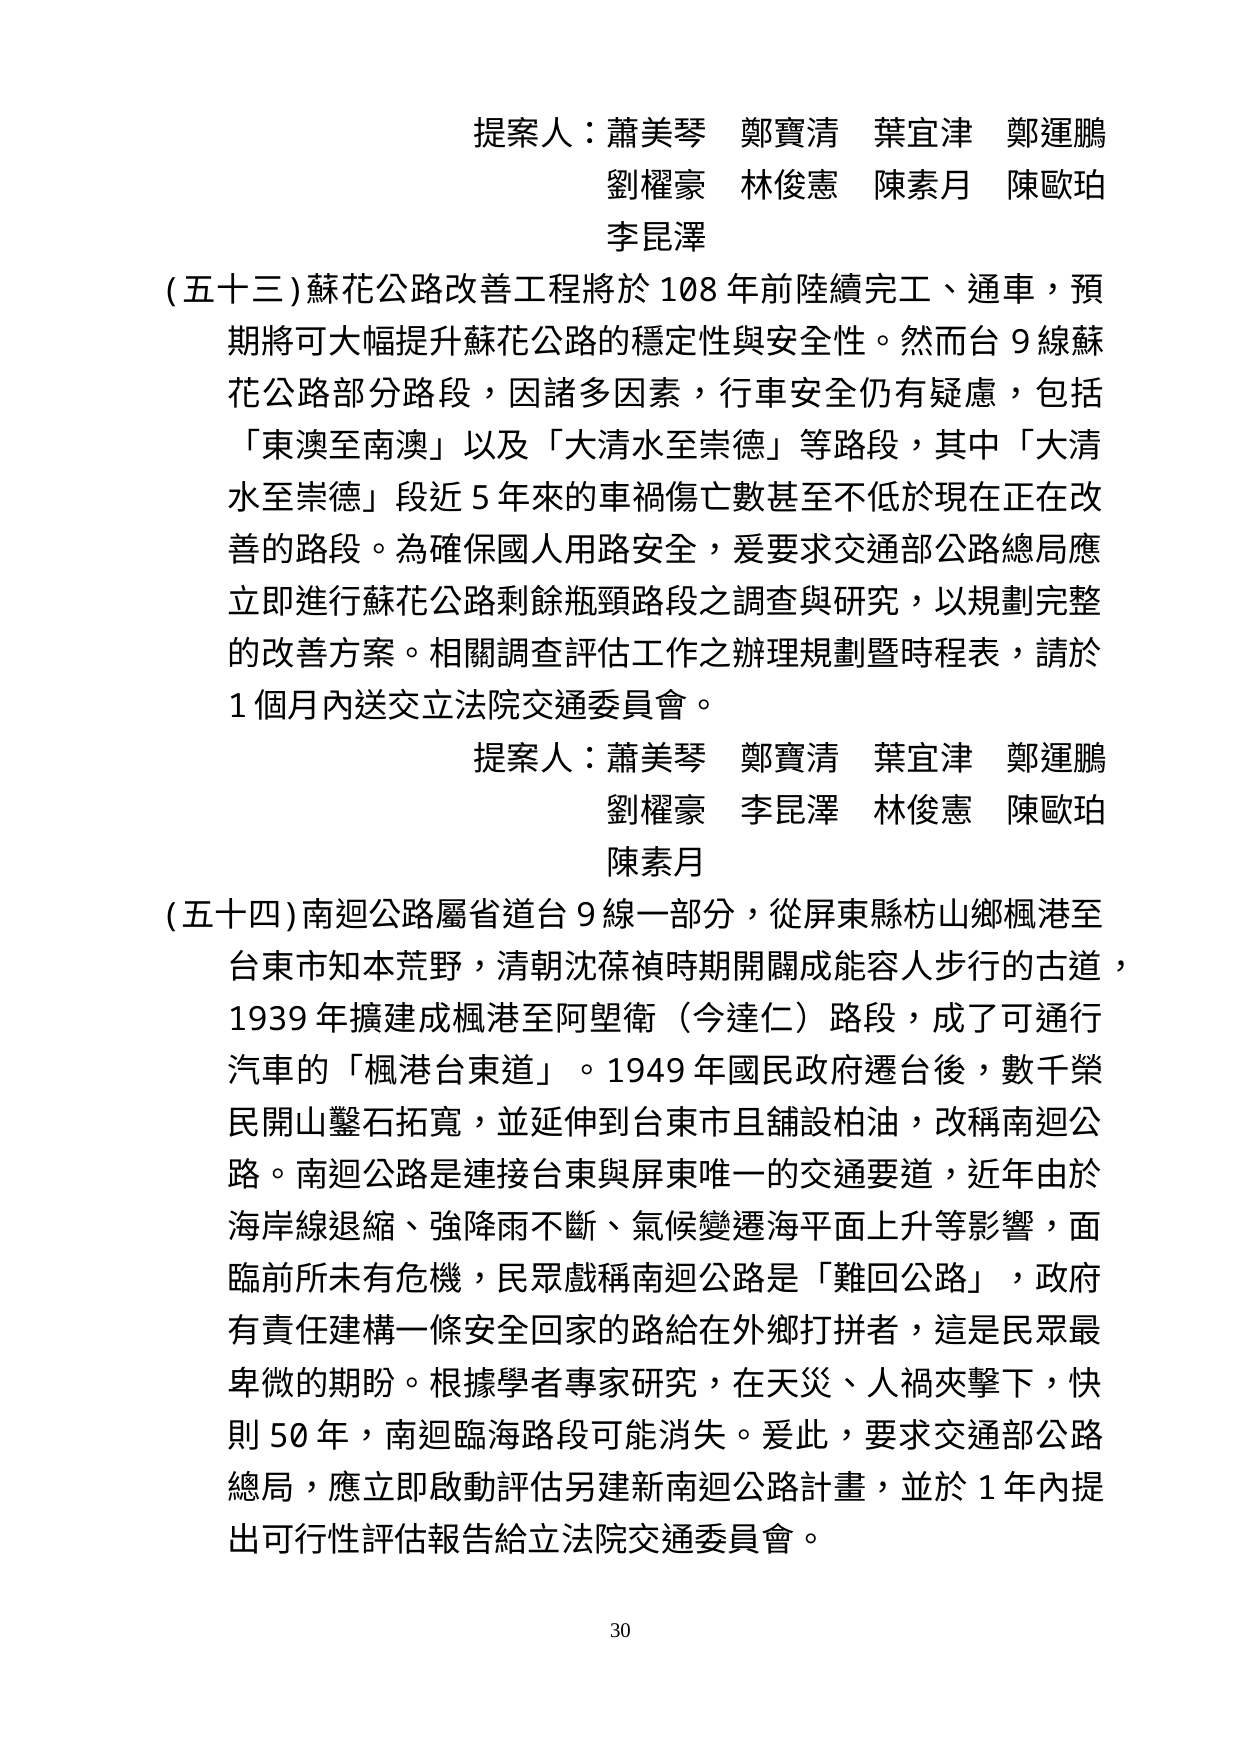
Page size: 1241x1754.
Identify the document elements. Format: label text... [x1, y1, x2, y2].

text 提案人：蕭美琴 鄭寶清 葉宜津 鄭運鵬 劉櫂豪 林俊憲 陳素月 陳歐珀 李昆澤 [473, 103, 1117, 259]
text 提案人：蕭美琴 鄭寶清 葉宜津 鄭運鵬 劉櫂豪 李昆澤 林俊憲 陳歐珀 陳素月 [473, 728, 1117, 884]
text (五十三)蘇花公路改善工程將於108年前陸續完工、通車，預期將可大幅提升蘇花公路的穩定性與安全性。然而台9線蘇花公路部分路段，因諸多因素，行車安全仍有疑慮，包括「東澳至南澳」以及「大清水至崇德」等路段，其中「大清水至崇德」段近5年來的車禍傷亡數甚至不低於現在正在改善的路段。為確保國人用路安全，爰要求交通部公路總局應立即進行蘇花公路剩餘瓶頸路段之調查與研究，以規劃完整的改善方案。相關調查評估工作之辦理規劃暨時程表，請於1個月內送交立法院交通委員會。 [161, 259, 1104, 728]
text (五十四)南迴公路屬省道台9線一部分，從屏東縣枋山鄉楓港至台東市知本荒野，清朝沈葆禎時期開闢成能容人步行的古道，1939年擴建成楓港至阿塱衛（今達仁）路段，成了可通行汽車的「楓港台東道」。1949年國民政府遷台後，數千榮民開山鑿石拓寬，並延伸到台東市且舖設柏油，改稱南迴公路。南迴公路是連接台東與屏東唯一的交通要道，近年由於海岸線退縮、強降雨不斷、氣候變遷海平面上升等影響，面臨前所未有危機，民眾戲稱南迴公路是「難回公路」，政府有責任建構一條安全回家的路給在外鄉打拼者，這是民眾最卑微的期盼。根據學者專家研究，在天災、人禍夾擊下，快則50年，南迴臨海路段可能消失。爰此，要求交通部公路總局，應立即啟動評估另建新南迴公路計畫，並於1年內提出可行性評估報告給立法院交通委員會。 [161, 884, 1104, 1562]
